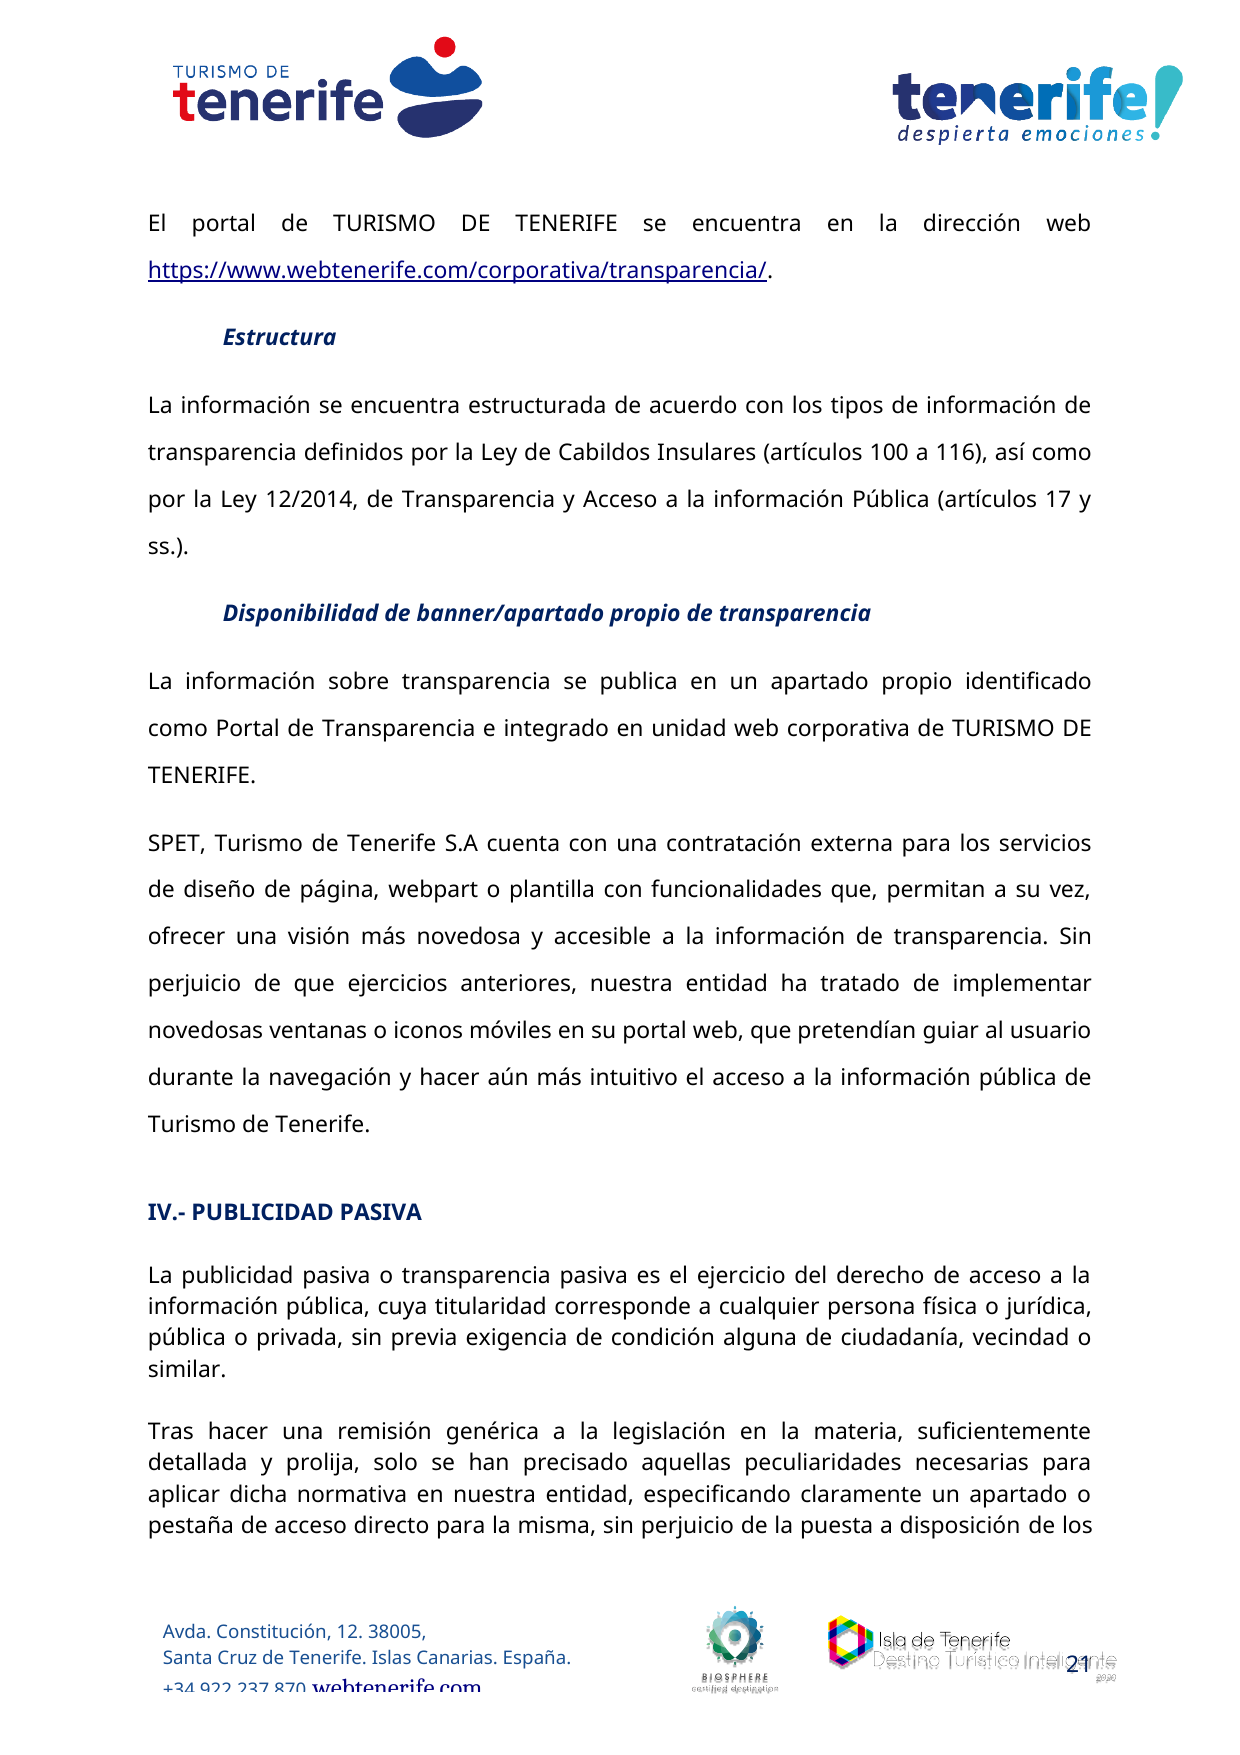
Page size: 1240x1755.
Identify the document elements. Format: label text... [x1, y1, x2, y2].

text La publicidad pasiva o transparencia pasiva es el ejercicio del derecho de acceso a la información pública, cuya titularidad corresponde a cualquier persona física o jurídica, pública o privada, sin previa exigencia de condición alguna de ciudadanía, vecindad o similar. [148, 1259, 1093, 1384]
text Estructura [148, 321, 1093, 353]
text SPET, Turismo de Tenerife S.A cuenta con una contratación externa para los servicios de diseño de página, webpart o plantilla con funcionalidades que, permitan a su vez, ofrecer una visión más novedosa y accesible a la información de transparencia. Sin perjuicio de que ejercicios anteriores, nuestra entidad ha tratado de implementar novedosas ventanas o iconos móviles en su portal web, que pretendían guiar al usuario durante la navegación y hacer aún más intuitivo el acceso a la información pública de Turismo de Tenerife. [148, 827, 1093, 1139]
text La información sobre transparencia se publica en un apartado propio identificado como Portal de Transparencia e integrado en unidad web corporativa de TURISMO DE TENERIFE. [148, 665, 1093, 790]
text La información se encuentra estructurada de acuerdo con los tipos de información de transparencia definidos por la Ley de Cabildos Insulares (artículos 100 a 116), así como por la Ley 12/2014, de Transparencia y Acceso a la información Pública (artículos 17 y ss.). [148, 389, 1093, 561]
text El portal de TURISMO DE TENERIFE se encuentra en la dirección web https://www.webtenerife.com/corporativa/transparencia/. [148, 207, 1093, 285]
text Tras hacer una remisión genérica a la legislación en la materia, suficientemente detallada y prolija, solo se han precisado aquellas peculiaridades necesarias para aplicar dicha normativa en nuestra entidad, especificando claramente un apartado o pestaña de acceso directo para la misma, sin perjuicio de la puesta a disposición de los [148, 1415, 1093, 1540]
text Disponibilidad de banner/apartado propio de transparencia [148, 597, 1093, 629]
text IV.- PUBLICIDAD PASIVA [148, 1196, 1093, 1228]
